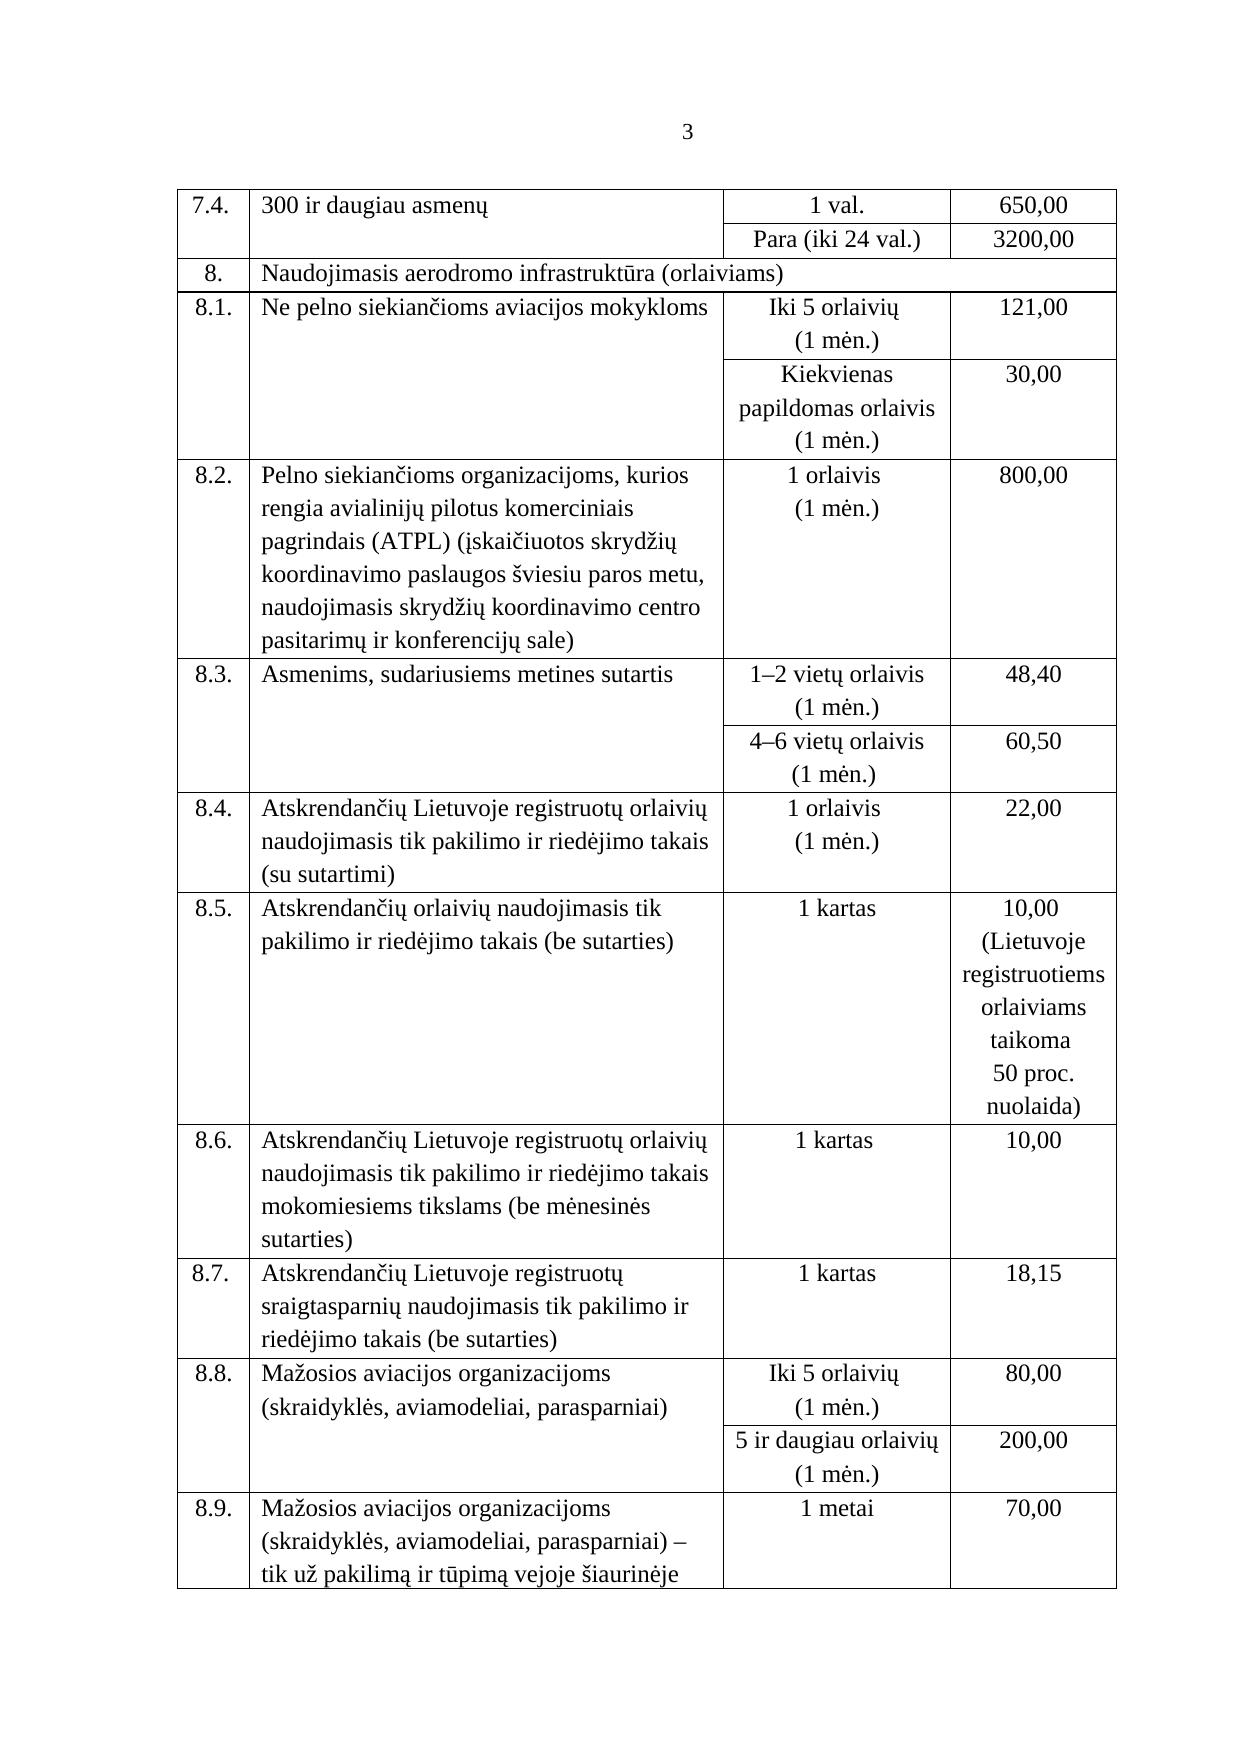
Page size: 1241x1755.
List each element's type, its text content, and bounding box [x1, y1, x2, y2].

table_cell 4–6 vietų orlaivis (1 mėn.) [724, 726, 950, 792]
table_cell 10,00 [951, 1125, 1116, 1257]
table_cell 1 metai [724, 1493, 950, 1587]
table_cell 800,00 [951, 460, 1116, 658]
table_cell 1 kartas [724, 893, 950, 1124]
table_cell Naudojimasis aerodromo infrastruktūra (orlaiviams) [250, 259, 1116, 291]
table_cell 8.8. [178, 1359, 249, 1492]
table_cell Asmenims, sudariusiems metines sutartis [250, 659, 723, 792]
table_cell 8. [178, 259, 249, 291]
table_cell 8.3. [178, 659, 249, 792]
table_cell 1–2 vietų orlaivis (1 mėn.) [724, 659, 950, 725]
table_cell Mažosios aviacijos organizacijoms (skraidyklės, aviamodeliai, parasparniai) [250, 1359, 723, 1492]
table_cell 8.4. [178, 793, 249, 892]
table_cell 1 val. [724, 190, 950, 223]
table_cell Iki 5 orlaivių (1 mėn.) [724, 1359, 950, 1424]
table_cell 1 orlaivis (1 mėn.) [724, 793, 950, 892]
table_cell 1 kartas [724, 1125, 950, 1257]
table_cell 300 ir daugiau asmenų [250, 190, 723, 257]
table_cell Mažosios aviacijos organizacijoms (skraidyklės, aviamodeliai, parasparniai) – tik už pakilimą ir tūpimą vejoje šiaurinėje [250, 1493, 723, 1587]
table_cell 121,00 [951, 293, 1116, 358]
table_cell 650,00 [951, 190, 1116, 223]
table_cell 30,00 [951, 360, 1116, 459]
table_cell 8.5. [178, 893, 249, 1124]
table_cell Atskrendančių Lietuvoje registruotų orlaivių naudojimasis tik pakilimo ir riedėjimo takais mokomiesiems tikslams (be mėnesinės sutarties) [250, 1125, 723, 1257]
table_cell 8.6. [178, 1125, 249, 1257]
table_cell 70,00 [951, 1493, 1116, 1587]
table_cell Ne pelno siekiančioms aviacijos mokykloms [250, 293, 723, 459]
table_cell 7.4. [178, 190, 249, 257]
table_cell Atskrendančių Lietuvoje registruotų sraigtasparnių naudojimasis tik pakilimo ir riedėjimo takais (be sutarties) [250, 1259, 723, 1357]
table_cell 8.2. [178, 460, 249, 658]
table_cell 8.9. [178, 1493, 249, 1587]
table_cell 22,00 [951, 793, 1116, 892]
table_cell 3200,00 [951, 224, 1116, 257]
table_cell 1 orlaivis (1 mėn.) [724, 460, 950, 658]
table_cell 48,40 [951, 659, 1116, 725]
table_cell 18,15 [951, 1259, 1116, 1357]
table_cell 60,50 [951, 726, 1116, 792]
table_cell 5 ir daugiau orlaivių (1 mėn.) [724, 1426, 950, 1492]
table_cell 1 kartas [724, 1259, 950, 1357]
table_cell Pelno siekiančioms organizacijoms, kurios rengia avialinijų pilotus komerciniais pagrindais (ATPL) (įskaičiuotos skrydžių koordinavimo paslaugos šviesiu paros metu, naudojimasis skrydžių koordinavimo centro pasitarimų ir konferencijų sale) [250, 460, 723, 658]
table_cell 8.7. [178, 1259, 249, 1357]
table_cell 10,00 (Lietuvoje registruotiems orlaiviams taikoma 50 proc. nuolaida) [951, 893, 1116, 1124]
table_cell Iki 5 orlaivių (1 mėn.) [724, 293, 950, 358]
table_cell Atskrendančių orlaivių naudojimasis tik pakilimo ir riedėjimo takais (be sutarties) [250, 893, 723, 1124]
table_cell Atskrendančių Lietuvoje registruotų orlaivių naudojimasis tik pakilimo ir riedėjimo takais (su sutartimi) [250, 793, 723, 892]
table_cell 8.1. [178, 293, 249, 459]
table_cell 200,00 [951, 1426, 1116, 1492]
table_cell Para (iki 24 val.) [724, 224, 950, 257]
table_cell 80,00 [951, 1359, 1116, 1424]
table_cell Kiekvienas papildomas orlaivis (1 mėn.) [724, 360, 950, 459]
